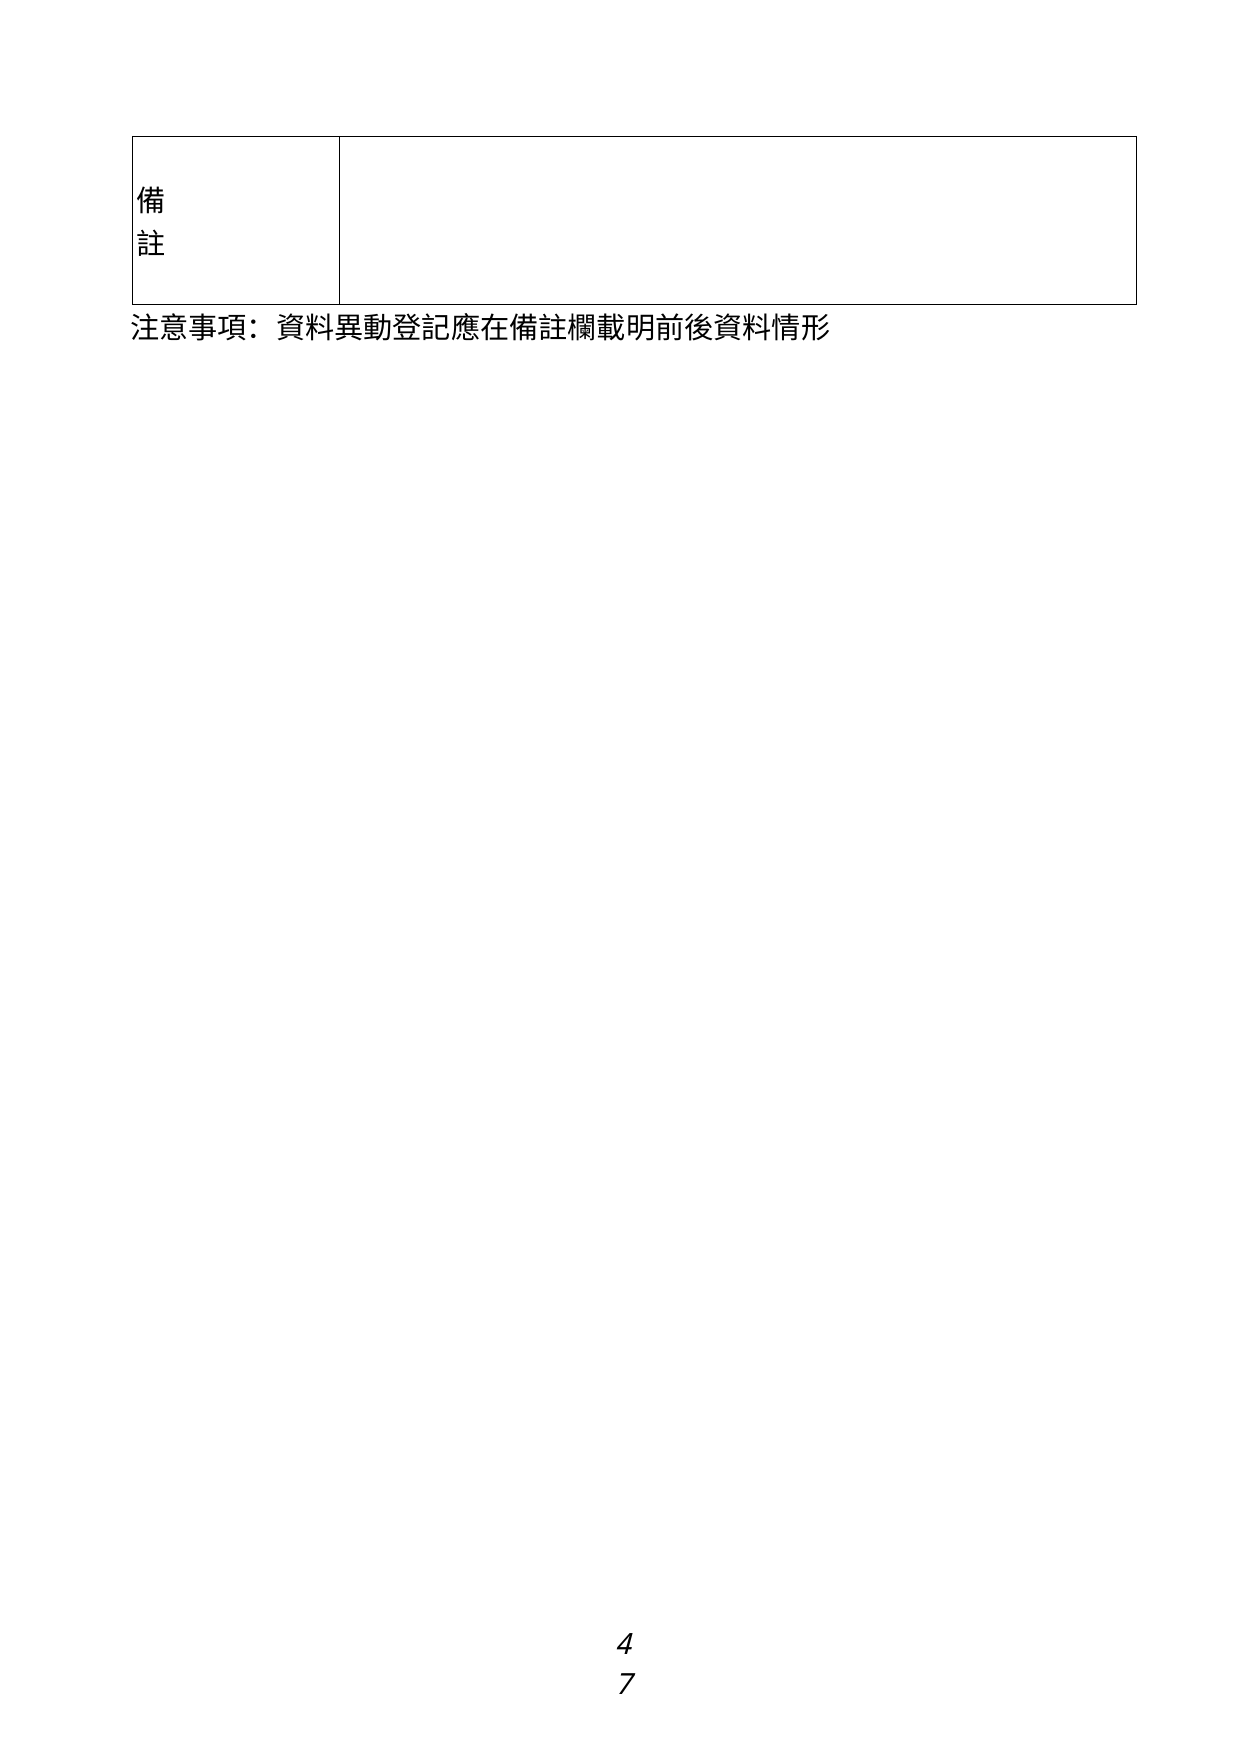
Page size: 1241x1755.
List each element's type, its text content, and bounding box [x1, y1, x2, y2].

table_cell 備 註 [133, 137, 339, 304]
table_cell [340, 137, 1136, 304]
text 注意事項：資料異動登記應在備註欄載明前後資料情形 [130, 305, 1110, 347]
